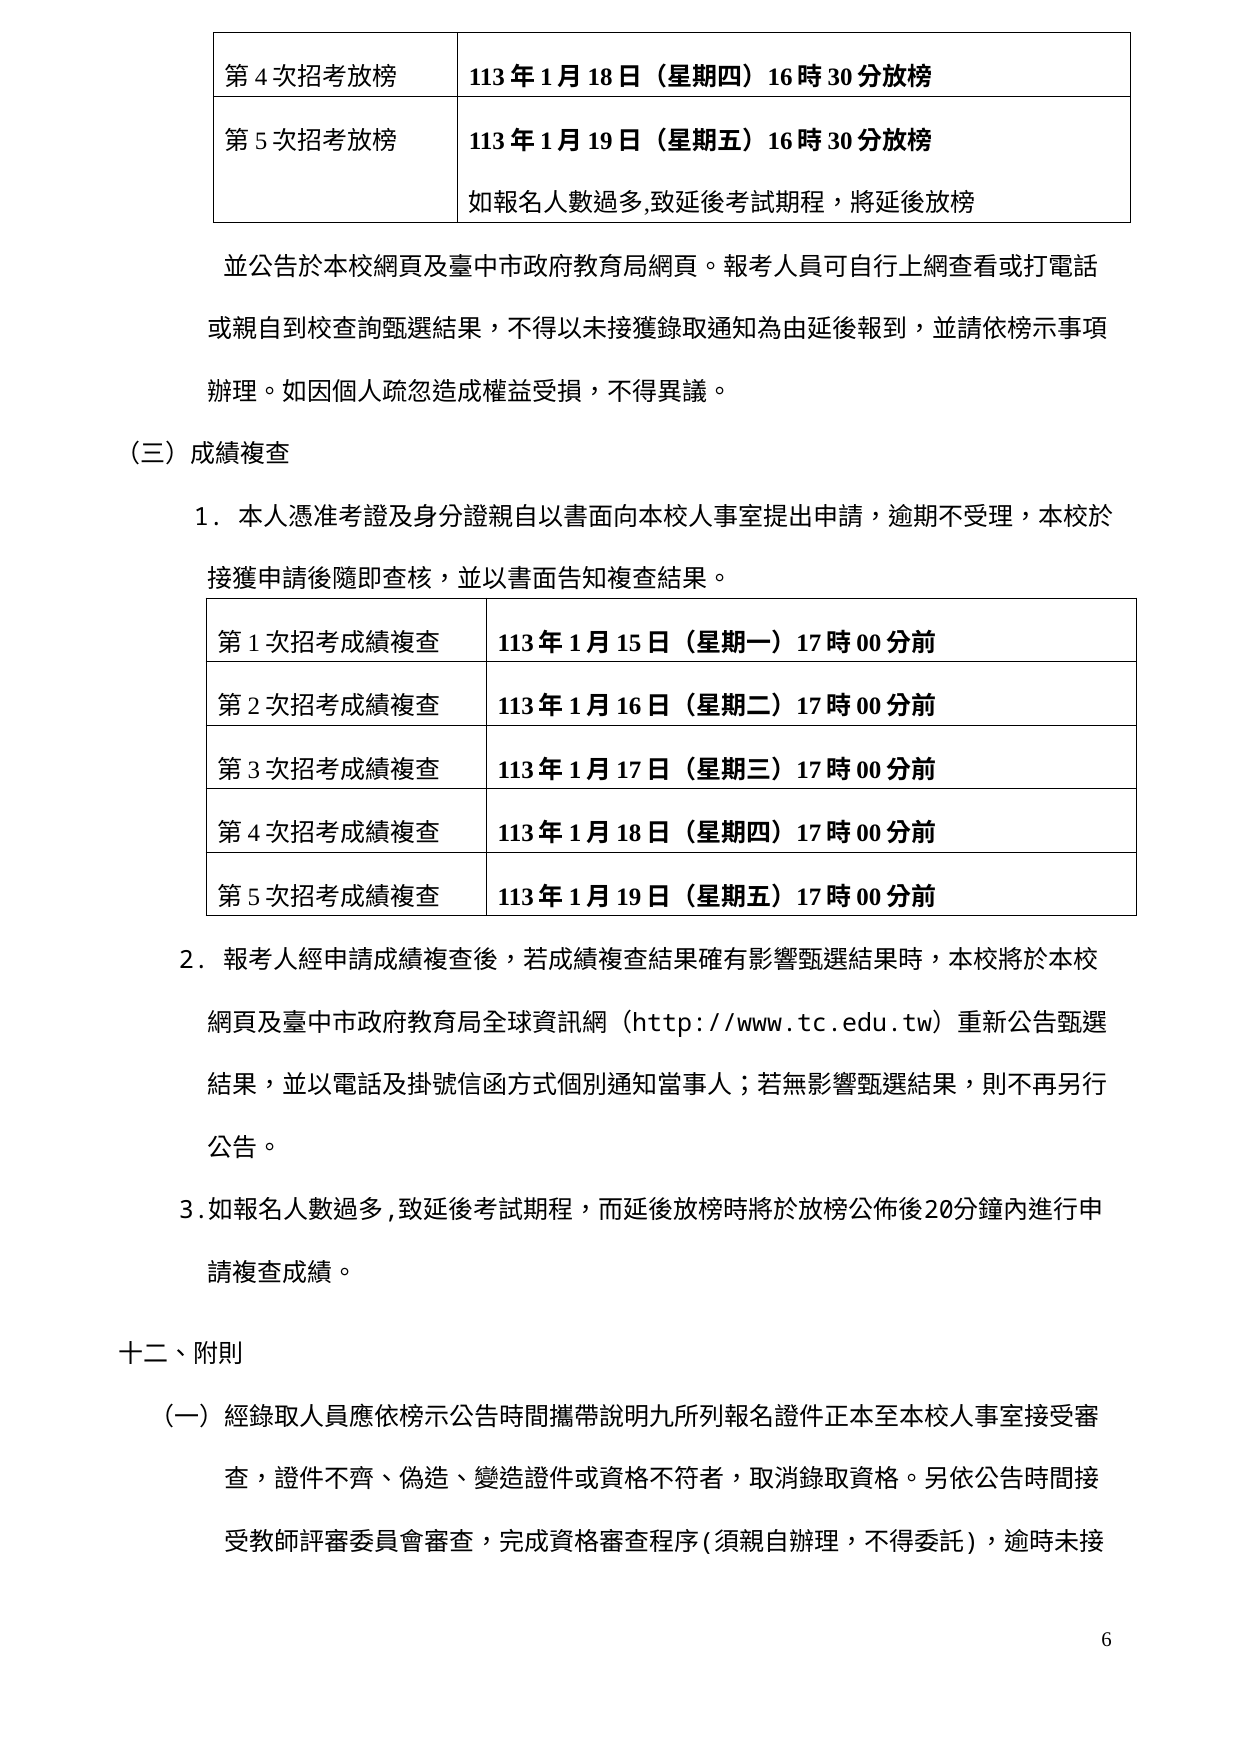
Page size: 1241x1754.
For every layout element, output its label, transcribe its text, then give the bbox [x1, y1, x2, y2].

table_header 第1次招考成績複查 [207, 599, 486, 661]
text 2. 報考人經申請成績複查後，若成績複查結果確有影響甄選結果時，本校將於本校網頁及臺中市政府教育局全球資訊網（http://www.tc.edu.tw）重新公告甄選結果，並以電話及掛號信函方式個別通知當事人；若無影響甄選結果，則不再另行公告。 [89, 916, 1122, 1166]
table_cell 113年1月19日（星期五）17時00分前 [487, 853, 1136, 915]
text （一）經錄取人員應依榜示公告時間攜帶說明九所列報名證件正本至本校人事室接受審查，證件不齊、偽造、變造證件或資格不符者，取消錄取資格。另依公告時間接受教師評審委員會審查，完成資格審查程序(須親自辦理，不得委託)，逾時未接 [149, 1373, 1122, 1560]
table_cell 113年1月17日（星期三）17時00分前 [487, 726, 1136, 788]
table_cell 113年1月16日（星期二）17時00分前 [487, 662, 1136, 725]
text 十二、附則 [118, 1310, 1122, 1373]
text 並公告於本校網頁及臺中市政府教育局網頁。報考人員可自行上網查看或打電話或親自到校查詢甄選結果，不得以未接獲錄取通知為由延後報到，並請依榜示事項辦理。如因個人疏忽造成權益受損，不得異議。 [89, 223, 1122, 410]
table_cell 第2次招考成績複查 [207, 662, 486, 725]
text （三）成績複查 [115, 410, 1122, 473]
table_cell 113年1月18日（星期四）17時00分前 [487, 789, 1136, 852]
text 1. 本人憑准考證及身分證親自以書面向本校人事室提出申請，逾期不受理，本校於接獲申請後隨即查核，並以書面告知複查結果。 [89, 473, 1122, 598]
table_header 113年1月15日（星期一）17時00分前 [487, 599, 1136, 661]
table_cell 第4次招考成績複查 [207, 789, 486, 852]
table_cell 第5次招考放榜 [214, 97, 457, 222]
table_cell 第5次招考成績複查 [207, 853, 486, 915]
table_cell 113年1月19日（星期五）16時30分放榜 如報名人數過多,致延後考試期程，將延後放榜 [458, 97, 1130, 222]
text 3.如報名人數過多,致延後考試期程，而延後放榜時將於放榜公佈後20分鐘內進行申請複查成績。 [89, 1166, 1122, 1291]
table_cell 第4次招考放榜 [214, 33, 457, 96]
table_cell 第3次招考成績複查 [207, 726, 486, 788]
table_cell 113年1月18日（星期四）16時30分放榜 [458, 33, 1130, 96]
